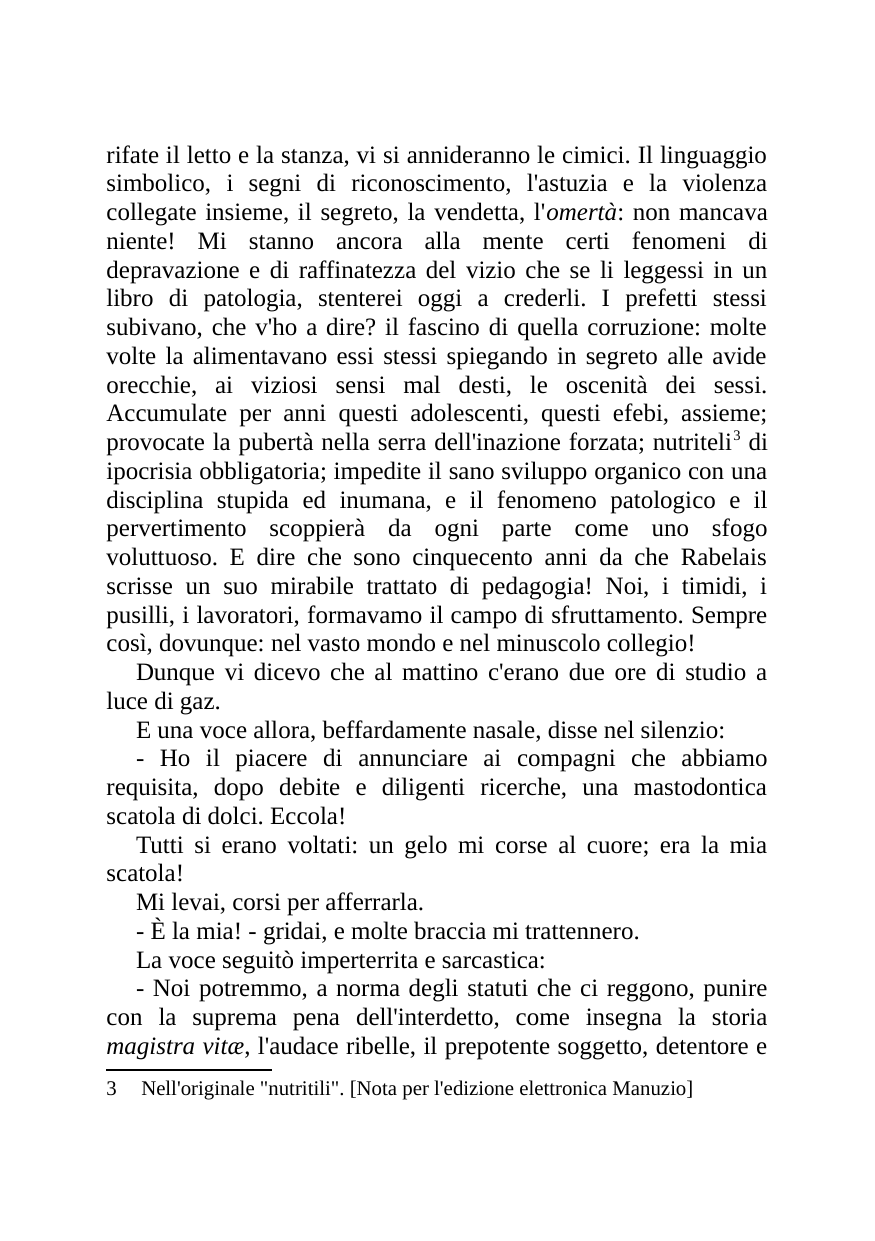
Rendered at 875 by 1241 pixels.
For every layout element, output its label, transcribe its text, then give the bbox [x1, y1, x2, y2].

text Nell'originale "nutritili". [Nota per l'edizione elettronica Manuzio] [106, 1076, 768, 1100]
text E una voce allora, beffardamente nasale, disse nel silenzio: [106, 715, 768, 743]
text - È la mia! - gridai, e molte braccia mi trattennero. [106, 916, 768, 945]
text Mi levai, corsi per afferrarla. [106, 887, 768, 916]
text Dunque vi dicevo che al mattino c'erano due ore di studio a luce di gaz. [106, 657, 768, 715]
text rifate il letto e la stanza, vi si annideranno le cimici. Il linguaggio simbolico, i segni di riconoscimento, l'astuzia e la violenza collegate insieme, il segreto, la vendetta, l'omertà: non mancava niente! Mi stanno ancora alla mente certi fenomeni di depravazione e di raffinatezza del vizio che se li leggessi in un libro di patologia, stenterei oggi a crederli. I prefetti stessi subivano, che v'ho a dire? il fascino di quella corruzione: molte volte la alimentavano essi stessi spiegando in segreto alle avide orecchie, ai viziosi sensi mal desti, le oscenità dei sessi. Accumulate per anni questi adolescenti, questi efebi, assieme; provocate la pubertà nella serra dell'inazione forzata; nutriteli di ipocrisia obbligatoria; impedite il sano sviluppo organico con una disciplina stupida ed inumana, e il fenomeno patologico e il pervertimento scoppierà da ogni parte come uno sfogo voluttuoso. E dire che sono cinquecento anni da che Rabelais scrisse un suo mirabile trattato di pedagogia! Noi, i timidi, i pusilli, i lavoratori, formavamo il campo di sfruttamento. Sempre così, dovunque: nel vasto mondo e nel minuscolo collegio! [106, 140, 768, 657]
text La voce seguitò imperterrita e sarcastica: [106, 945, 768, 973]
text - Ho il piacere di annunciare ai compagni che abbiamo requisita, dopo debite e diligenti ricerche, una mastodontica scatola di dolci. Eccola! [106, 743, 768, 830]
text Tutti si erano voltati: un gelo mi corse al cuore; era la mia scatola! [106, 830, 768, 887]
text - Noi potremmo, a norma degli statuti che ci reggono, punire con la suprema pena dell'interdetto, come insegna la storia magistra vitæ, l'audace ribelle, il prepotente soggetto, detentore e [106, 973, 768, 1060]
